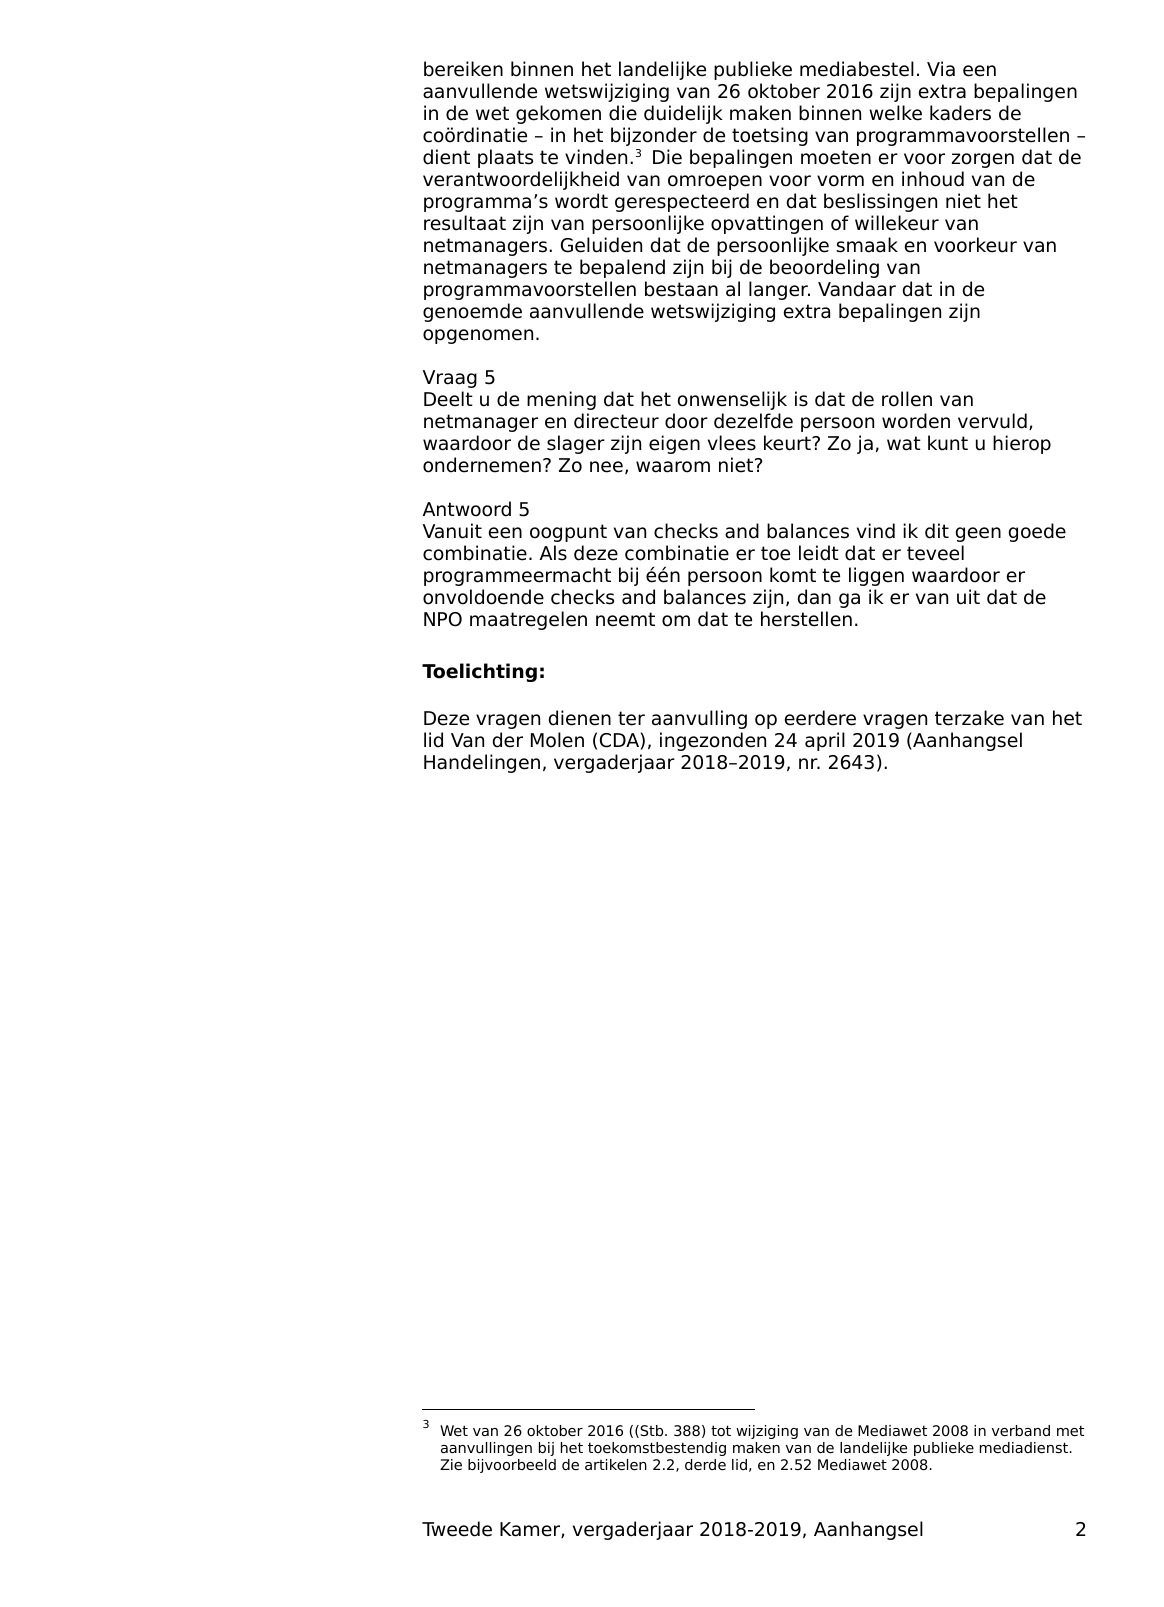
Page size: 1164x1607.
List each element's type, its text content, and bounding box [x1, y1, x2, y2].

text Deelt u de mening dat het onwenselijk is dat de rollen van netmanager en directeur door dezelfde persoon worden vervuld, waardoor de slager zijn eigen vlees keurt? Zo ja, wat kunt u hierop ondernemen? Zo nee, waarom niet? [422, 389, 1087, 477]
subtitle Toelichting: [422, 661, 1087, 683]
text Vanuit een oogpunt van checks and balances vind ik dit geen goede combinatie. Als deze combinatie er toe leidt dat er teveel programmeermacht bij één persoon komt te liggen waardoor er onvoldoende checks and balances zijn, dan ga ik er van uit dat de NPO maatregelen neemt om dat te herstellen. [422, 521, 1087, 631]
text Wet van 26 oktober 2016 ((Stb. 388) tot wijziging van de Mediawet 2008 in verband met aanvullingen bij het toekomstbestendig maken van de landelijke publieke mediadienst. Zie bijvoorbeeld de artikelen 2.2, derde lid, en 2.52 Mediawet 2008. [422, 1418, 1087, 1474]
text bereiken binnen het landelijke publieke mediabestel. Via een aanvullende wetswijziging van 26 oktober 2016 zijn extra bepalingen in de wet gekomen die duidelijk maken binnen welke kaders de coördinatie – in het bijzonder de toetsing van programmavoorstellen – dient plaats te vinden. Die bepalingen moeten er voor zorgen dat de verantwoordelijkheid van omroepen voor vorm en inhoud van de programma’s wordt gerespecteerd en dat beslissingen niet het resultaat zijn van persoonlijke opvattingen of willekeur van netmanagers. Geluiden dat de persoonlijke smaak en voorkeur van netmanagers te bepalend zijn bij de beoordeling van programmavoorstellen bestaan al langer. Vandaar dat in de genoemde aanvullende wetswijziging extra bepalingen zijn opgenomen. [422, 59, 1087, 345]
text Deze vragen dienen ter aanvulling op eerdere vragen terzake van het lid Van der Molen (CDA), ingezonden 24 april 2019 (Aanhangsel Handelingen, vergaderjaar 2018–2019, nr. 2643). [422, 708, 1087, 774]
text Vraag 5 [422, 367, 1087, 389]
text Antwoord 5 [422, 499, 1087, 521]
